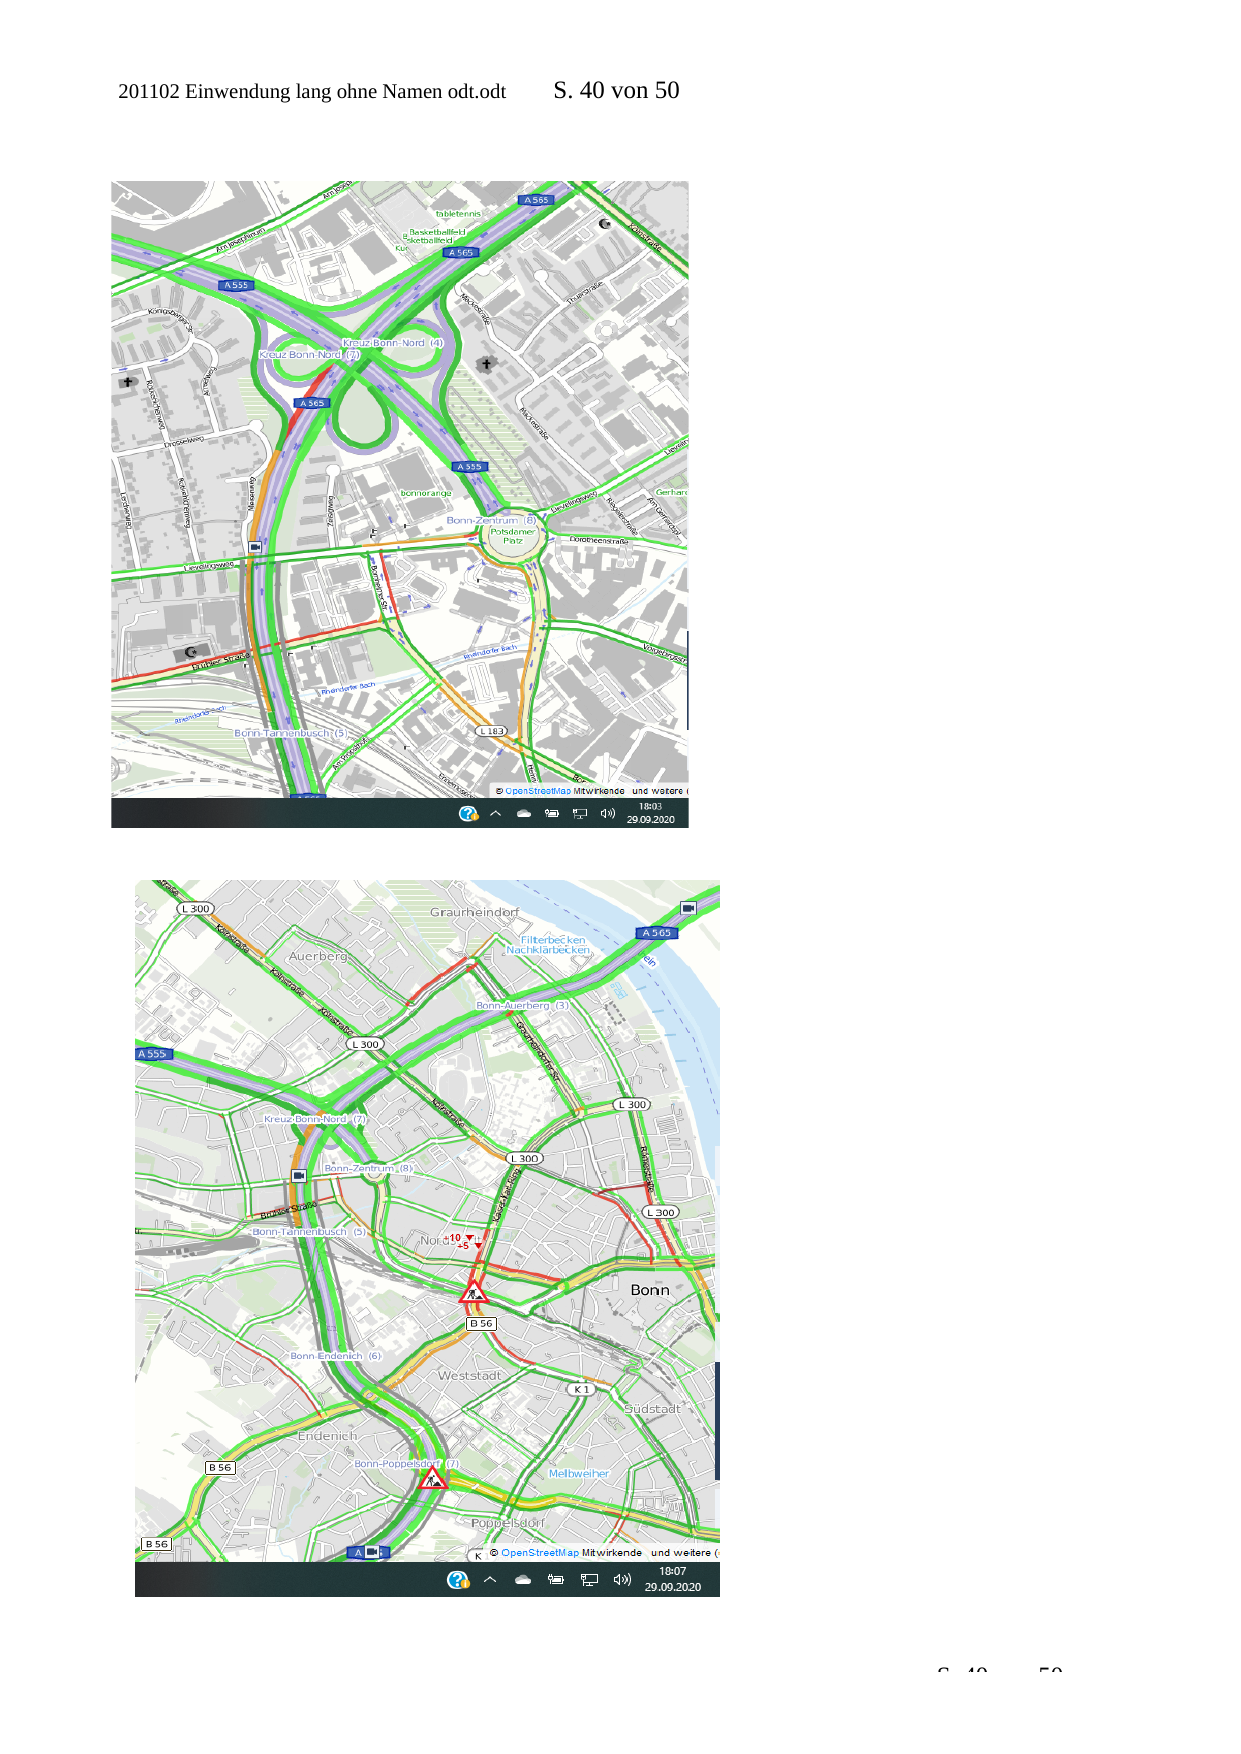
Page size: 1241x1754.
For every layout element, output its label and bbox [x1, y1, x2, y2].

picture [111, 181, 689, 828]
picture [135, 880, 720, 1597]
